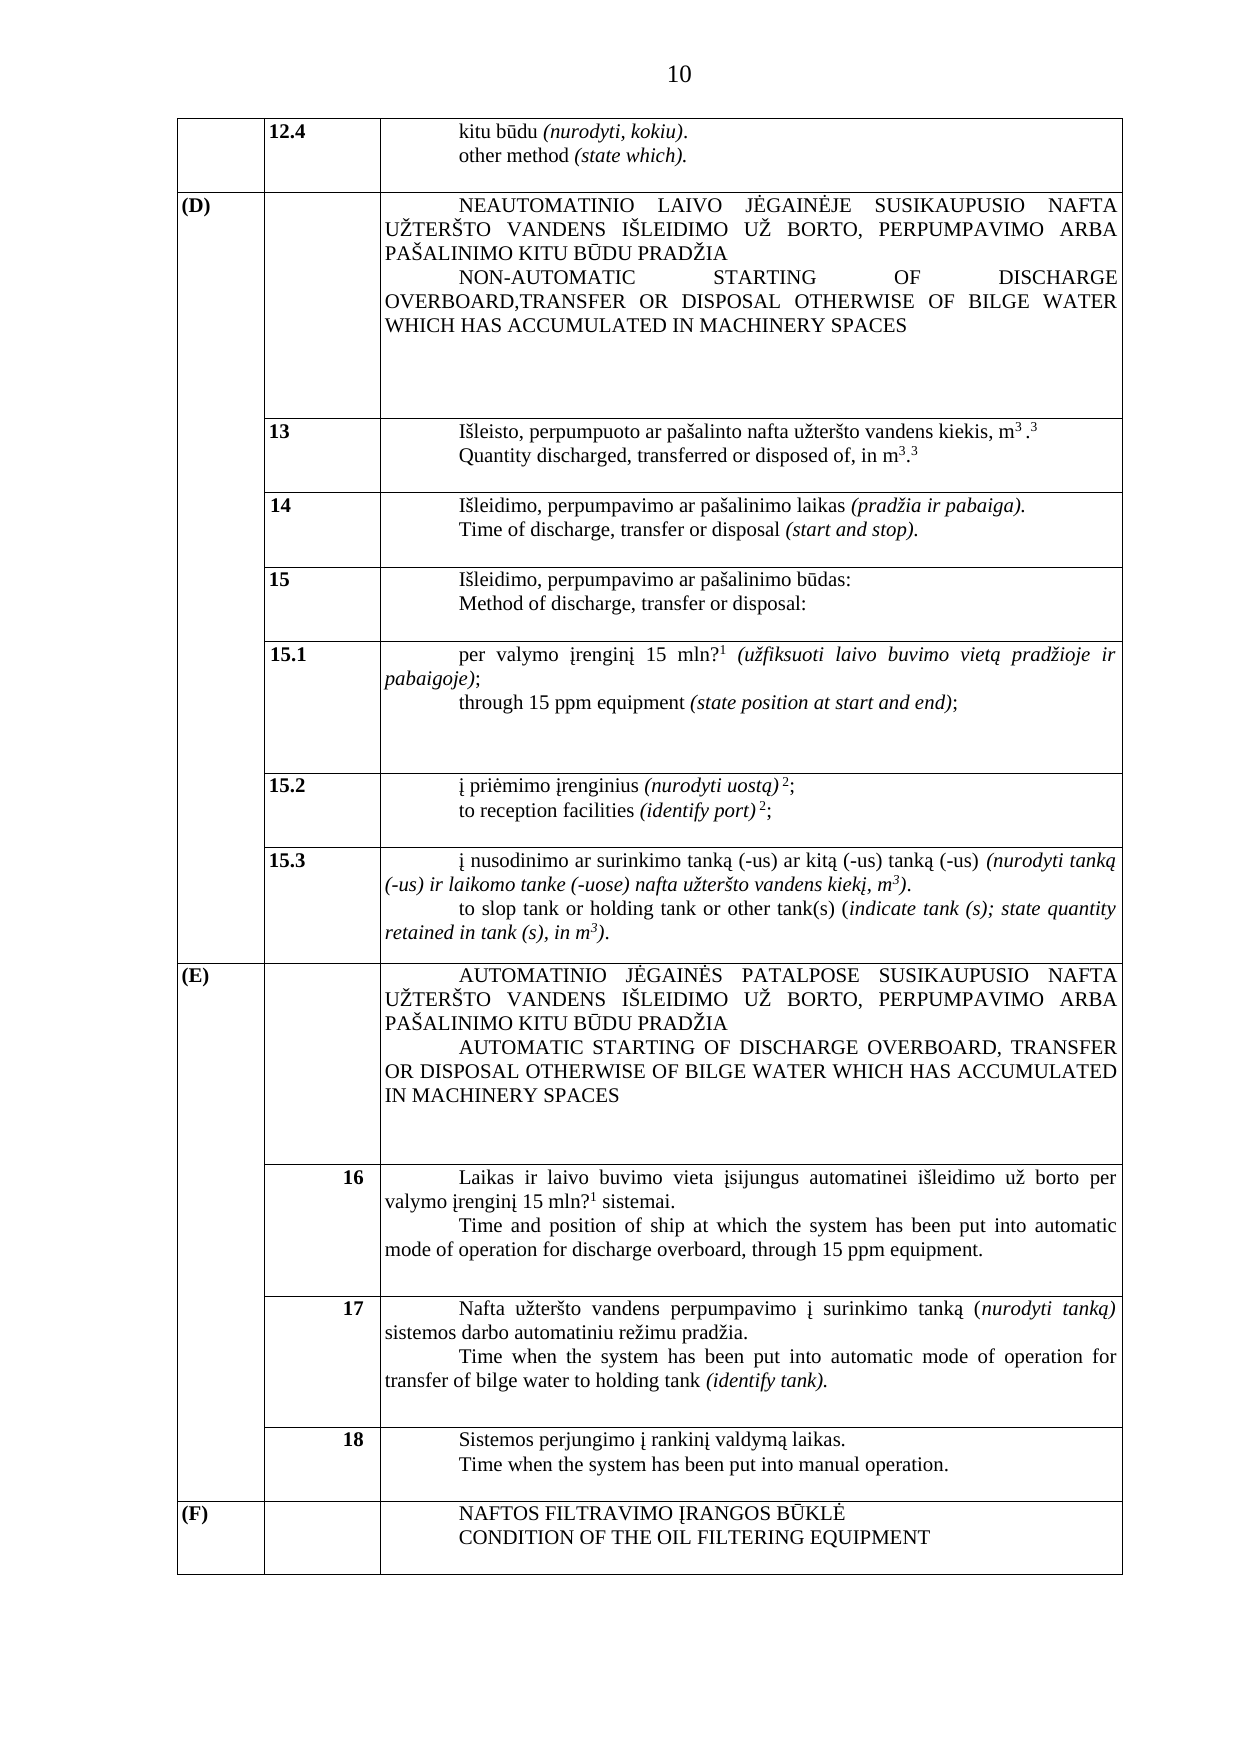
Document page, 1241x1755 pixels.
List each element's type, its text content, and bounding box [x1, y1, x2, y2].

table_cell kitu būdu (nurodyti, kokiu). other method (state which). [381, 119, 1122, 192]
table_cell 18 [265, 1428, 380, 1501]
table_cell [265, 964, 380, 1164]
table_cell [178, 119, 264, 192]
table_cell (E) [178, 964, 264, 1501]
table_cell [265, 1502, 380, 1574]
table_cell 17 [265, 1297, 380, 1427]
table_cell į nusodinimo ar surinkimo tanką (-us) ar kitą (-us) tanką (-us) (nurodyti tanką (-us) ir laikomo tanke (-uose) nafta užteršto vandens kiekį, m3). to slop tank or holding tank or other tank(s) (indicate tank (s); state quantity retained in tank (s), in m3). [381, 848, 1122, 962]
table_cell Nafta užteršto vandens perpumpavimo į surinkimo tanką (nurodyti tanką) sistemos darbo automatiniu režimu pradžia. Time when the system has been put into automatic mode of operation for transfer of bilge water to holding tank (identify tank). [381, 1297, 1122, 1427]
table_cell (D) [178, 193, 264, 962]
table_cell 15.3 [265, 848, 380, 962]
table_cell AUTOMATINIO JĖGAINĖS PATALPOSE SUSIKAUPUSIO NAFTA UŽTERŠTO VANDENS IŠLEIDIMO UŽ BORTO, PERPUMPAVIMO ARBA PAŠALINIMO KITU BŪDU PRADŽIA AUTOMATIC STARTING OF DISCHARGE OVERBOARD, TRANSFER OR DISPOSAL OTHERWISE OF BILGE WATER WHICH HAS ACCUMULATED IN MACHINERY SPACES [381, 964, 1122, 1164]
table_cell 15.1 [265, 642, 380, 773]
table_cell (F) [178, 1502, 264, 1574]
table_cell Sistemos perjungimo į rankinį valdymą laikas. Time when the system has been put into manual operation. [381, 1428, 1122, 1501]
table_cell 15.2 [265, 774, 380, 847]
table_cell 16 [265, 1165, 380, 1296]
table_cell NEAUTOMATINIO LAIVO JĖGAINĖJE SUSIKAUPUSIO NAFTA UŽTERŠTO VANDENS IŠLEIDIMO UŽ BORTO, PERPUMPAVIMO ARBA PAŠALINIMO KITU BŪDU PRADŽIA NON-AUTOMATIC STARTING OF DISCHARGE OVERBOARD,TRANSFER OR DISPOSAL OTHERWISE OF BILGE WATER WHICH HAS ACCUMULATED IN MACHINERY SPACES [381, 193, 1122, 418]
table_cell Išleidimo, perpumpavimo ar pašalinimo laikas (pradžia ir pabaiga). Time of discharge, transfer or disposal (start and stop). [381, 493, 1122, 567]
table_cell [265, 193, 380, 418]
table_cell 13 [265, 419, 380, 492]
table_cell Išleisto, perpumpuoto ar pašalinto nafta užteršto vandens kiekis, m3 .3 Quantity discharged, transferred or disposed of, in m3.3 [381, 419, 1122, 492]
table_cell į priėmimo įrenginius (nurodyti uostą) 2; to reception facilities (identify port) 2; [381, 774, 1122, 847]
table_cell 15 [265, 568, 380, 641]
table_cell Išleidimo, perpumpavimo ar pašalinimo būdas: Method of discharge, transfer or disposal: [381, 568, 1122, 641]
table_cell NAFTOS FILTRAVIMO ĮRANGOS BŪKLĖ CONDITION OF THE OIL FILTERING EQUIPMENT [381, 1502, 1122, 1574]
table_cell 12.4 [265, 119, 380, 192]
table_cell Laikas ir laivo buvimo vieta įsijungus automatinei išleidimo už borto per valymo įrenginį 15 mln?1 sistemai. Time and position of ship at which the system has been put into automatic mode of operation for discharge overboard, through 15 ppm equipment. [381, 1165, 1122, 1296]
table_cell per valymo įrenginį 15 mln?1 (užfiksuoti laivo buvimo vietą pradžioje ir pabaigoje); through 15 ppm equipment (state position at start and end); [381, 642, 1122, 773]
table_cell 14 [265, 493, 380, 567]
